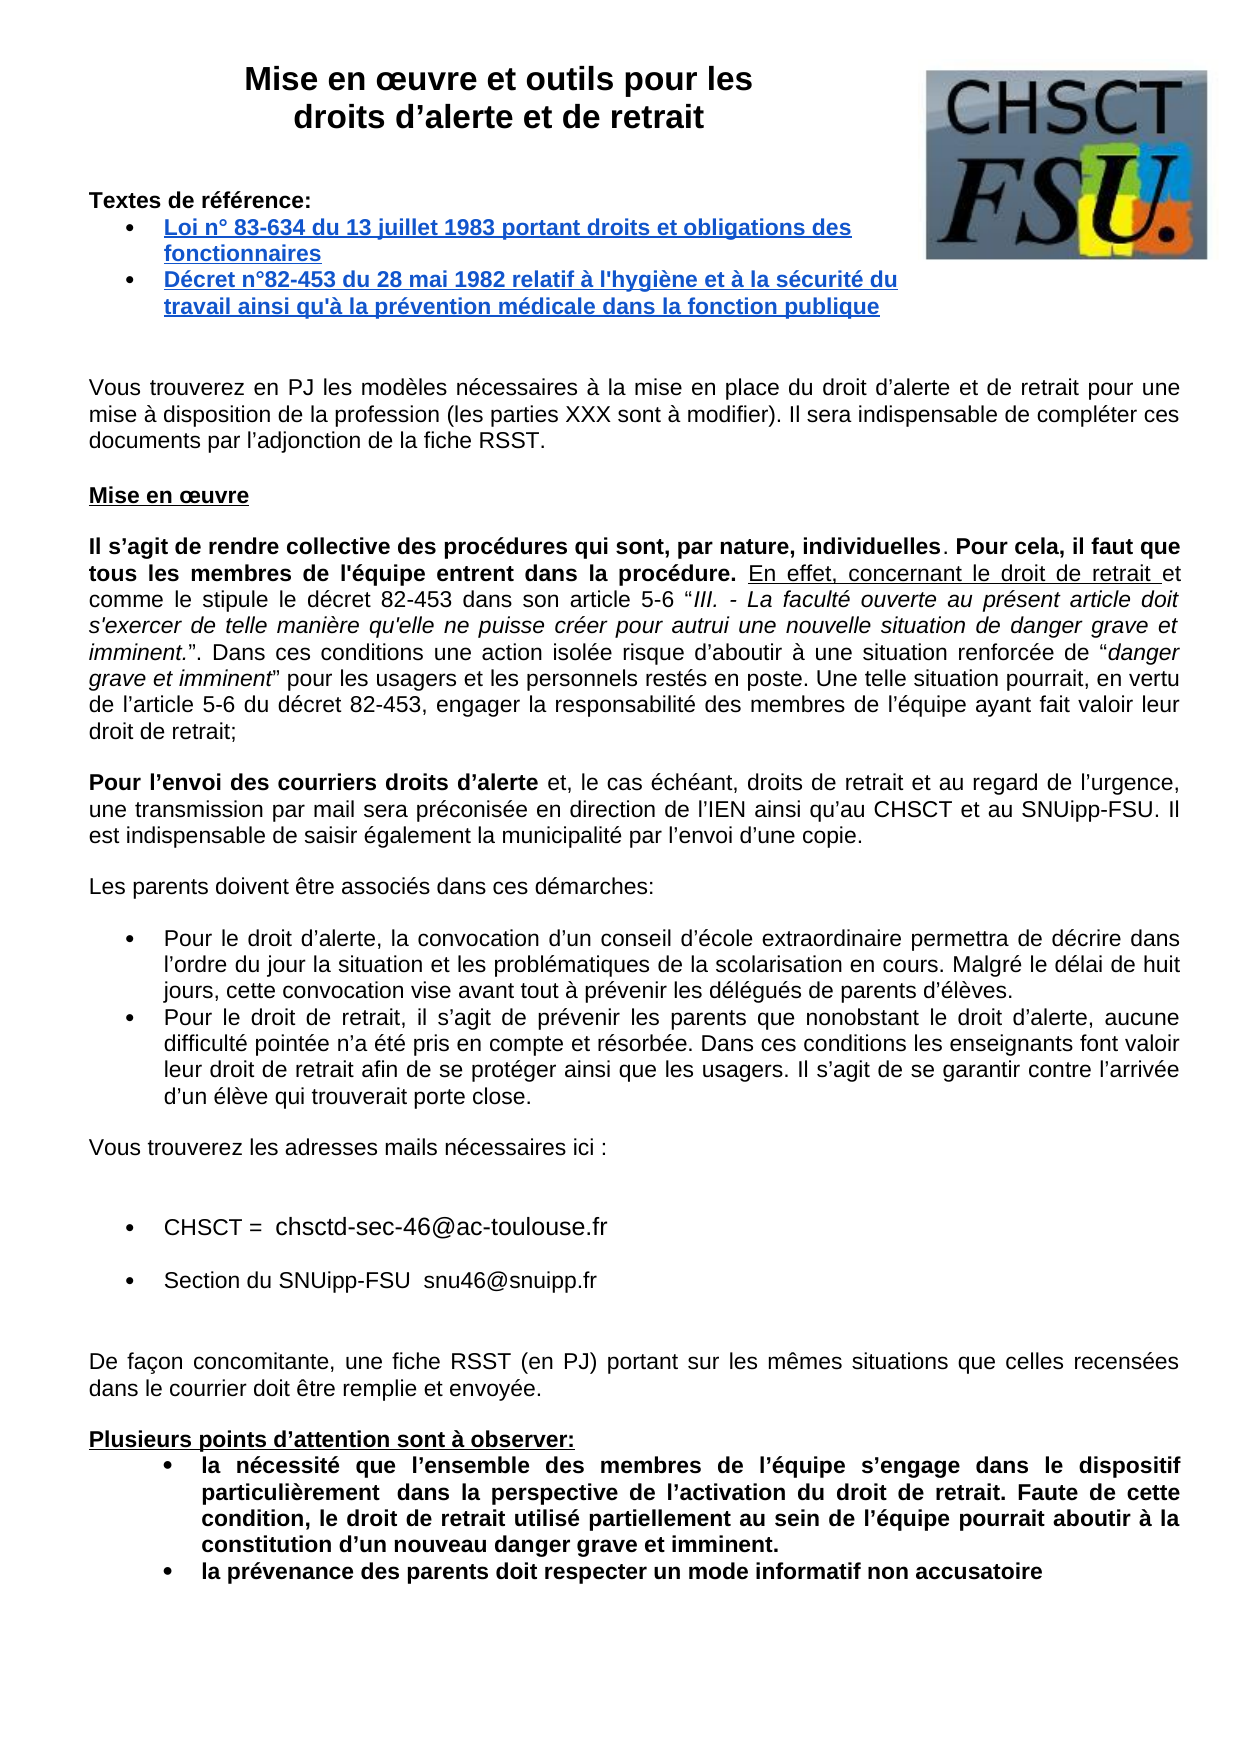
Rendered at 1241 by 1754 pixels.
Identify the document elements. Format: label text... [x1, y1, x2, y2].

text droits d’alerte et de retrait [89, 97, 917, 136]
picture [917, 59, 1220, 277]
text De façon concomitante, une fiche RSST (en PJ) portant sur les mêmes situations que celles recensées dans le courrier doit être remplie et envoyée. [89, 1348, 1181, 1401]
list CHSCT = chsctd-sec-46@ac-toulouse.fr [126, 1212, 1181, 1241]
list Pour le droit d’alerte, la convocation d’un conseil d’école extraordinaire permettra de décrire dans l’ordre du jour la situation et les problématiques de la scolarisation en cours. Malgré le délai de huit jours, cette convocation vise avant tout à prévenir les délégués de parents d’élèves. [126, 924, 1181, 1004]
text Mise en œuvre et outils pour les [89, 59, 917, 97]
list Loi n° 83-634 du 13 juillet 1983 portant droits et obligations des fonctionnaires [126, 214, 917, 266]
list Décret n°82-453 du 28 mai 1982 relatif à l'hygiène et à la sécurité du travail ainsi qu'à la prévention médicale dans la fonction publique [126, 266, 1181, 319]
text Plusieurs points d’attention sont à observer: [89, 1426, 1181, 1452]
list la prévenance des parents doit respecter un mode informatif non accusatoire [164, 1558, 1181, 1584]
text Vous trouverez en PJ les modèles nécessaires à la mise en place du droit d’alerte et de retrait pour une mise à disposition de la profession (les parties XXX sont à modifier). Il sera indispensable de compléter ces documents par l’adjonction de la fiche RSST. [89, 374, 1181, 453]
text Pour l’envoi des courriers droits d’alerte et, le cas échéant, droits de retrait et au regard de l’urgence, une transmission par mail sera préconisée en direction de l’IEN ainsi qu’au CHSCT et au SNUipp-FSU. Il est indispensable de saisir également la municipalité par l’envoi d’une copie. [89, 769, 1181, 848]
text Vous trouverez les adresses mails nécessaires ici : [89, 1134, 1181, 1160]
text Mise en œuvre [89, 482, 1181, 508]
list la nécessité que l’ensemble des membres de l’équipe s’engage dans le dispositif particulièrement dans la perspective de l’activation du droit de retrait. Faute de cette condition, le droit de retrait utilisé partiellement au sein de l’équipe pourrait aboutir à la constitution d’un nouveau danger grave et imminent. [164, 1452, 1181, 1558]
list Section du SNUipp-FSU snu46@snuipp.fr [126, 1267, 1181, 1293]
list Pour le droit de retrait, il s’agit de prévenir les parents que nonobstant le droit d’alerte, aucune difficulté pointée n’a été pris en compte et résorbée. Dans ces conditions les enseignants font valoir leur droit de retrait afin de se protéger ainsi que les usagers. Il s’agit de se garantir contre l’arrivée d’un élève qui trouverait porte close. [126, 1004, 1181, 1109]
text Textes de référence: [89, 187, 917, 214]
text Il s’agit de rendre collective des procédures qui sont, par nature, individuelles. Pour cela, il faut que tous les membres de l'équipe entrent dans la procédure. En effet, concernant le droit de retrait et comme le stipule le décret 82-453 dans son article 5-6 “III. - La faculté ouverte au présent article doit s'exercer de telle manière qu'elle ne puisse créer pour autrui une nouvelle situation de danger grave et imminent.”. Dans ces conditions une action isolée risque d’aboutir à une situation renforcée de “danger grave et imminent” pour les usagers et les personnels restés en poste. Une telle situation pourrait, en vertu de l’article 5-6 du décret 82-453, engager la responsabilité des membres de l’équipe ayant fait valoir leur droit de retrait; [89, 533, 1181, 744]
text Les parents doivent être associés dans ces démarches: [89, 873, 1181, 899]
